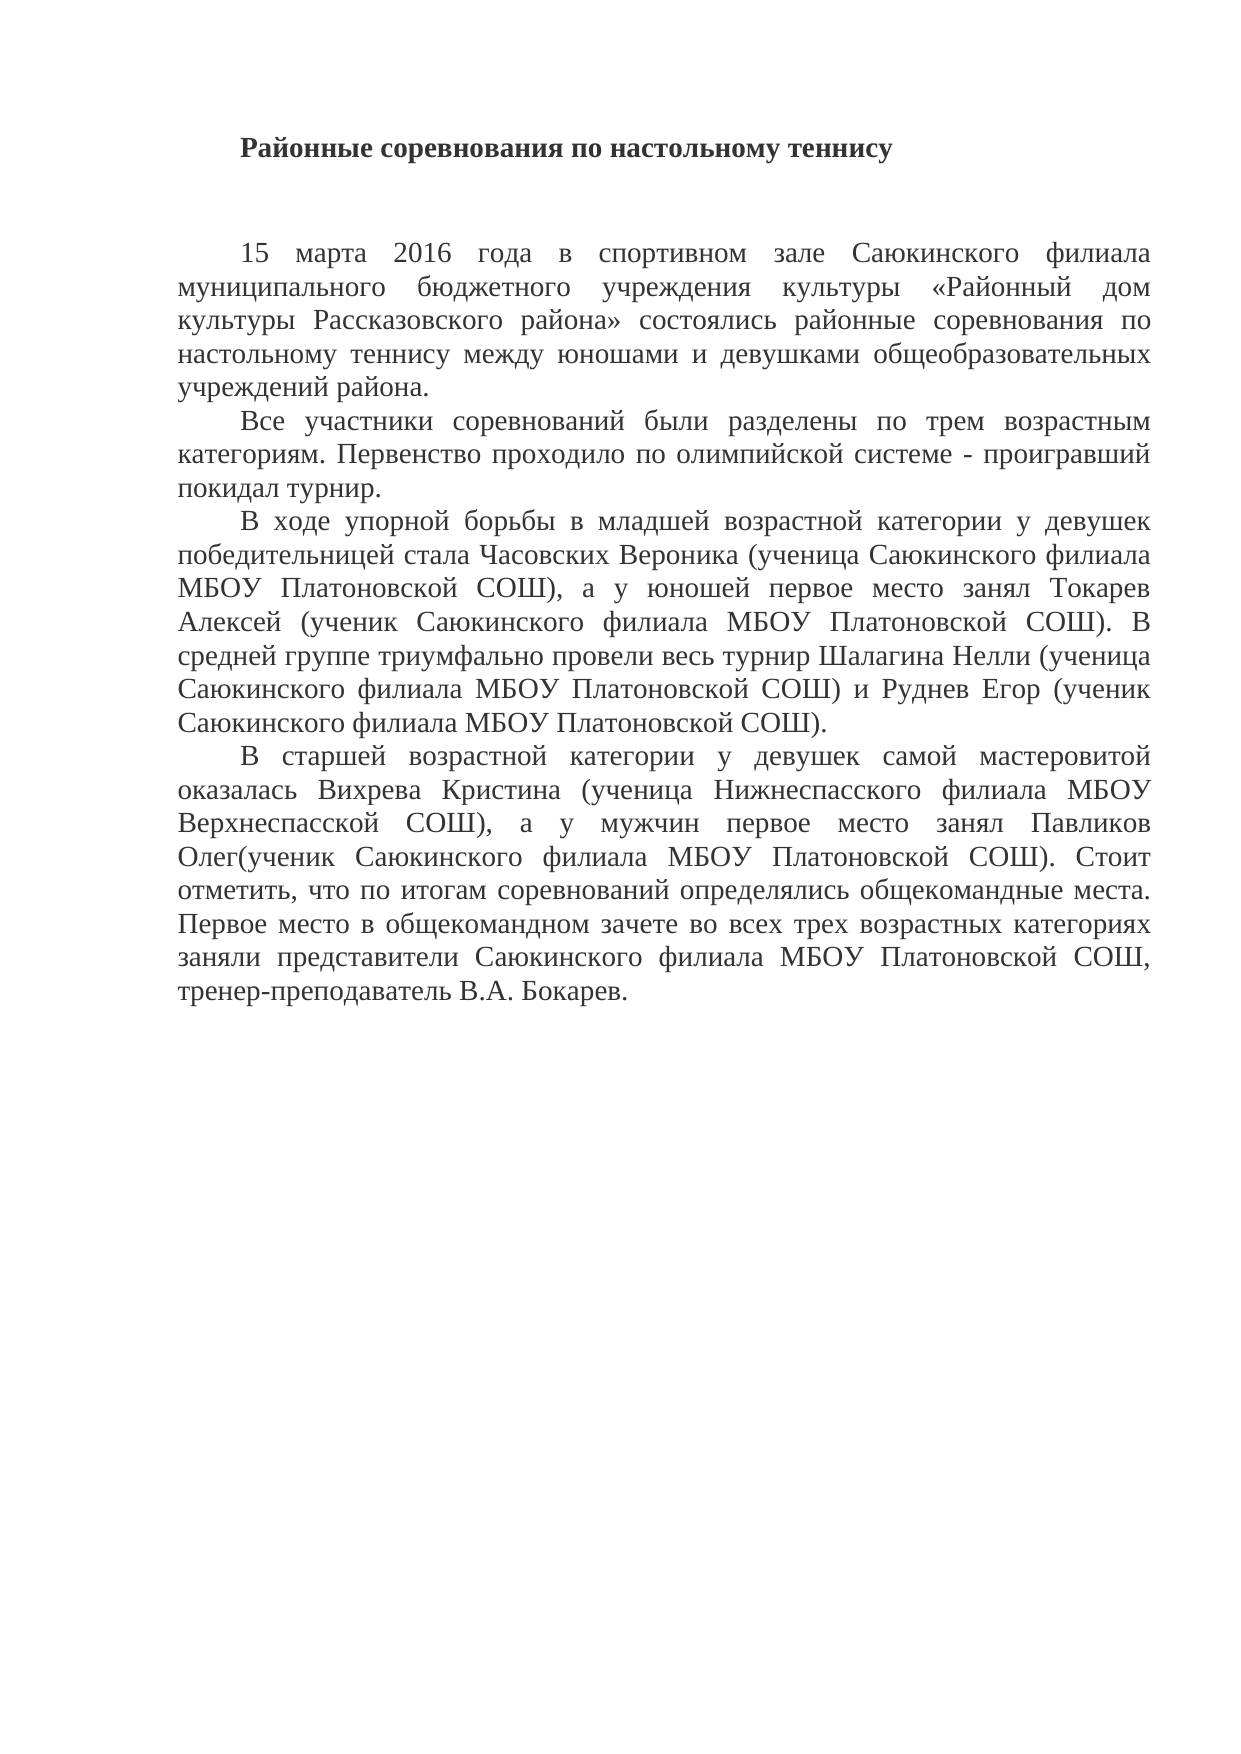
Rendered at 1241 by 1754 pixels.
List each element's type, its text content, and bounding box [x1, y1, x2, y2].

text 15 марта 2016 года в спортивном зале Саюкинского филиала муниципального бюджетного учреждения культуры «Районный дом культуры Рассказовского района» состоялись районные соревнования по настольному теннису между юношами и девушками общеобразовательных учреждений района. [177, 235, 1152, 403]
text В ходе упорной борьбы в младшей возрастной категории у девушек победительницей стала Часовских Вероника (ученица Саюкинского филиала МБОУ Платоновской СОШ), а у юношей первое место занял Токарев Алексей (ученик Саюкинского филиала МБОУ Платоновской СОШ). В средней группе триумфально провели весь турнир Шалагина Нелли (ученица Саюкинского филиала МБОУ Платоновской СОШ) и Руднев Егор (ученик Саюкинского филиала МБОУ Платоновской СОШ). [177, 503, 1152, 738]
text В старшей возрастной категории у девушек самой мастеровитой оказалась Вихрева Кристина (ученица Нижнеспасского филиала МБОУ Верхнеспасской СОШ), а у мужчин первое место занял Павликов Олег(ученик Саюкинского филиала МБОУ Платоновской СОШ). Стоит отметить, что по итогам соревнований определялись общекомандные места. Первое место в общекомандном зачете во всех трех возрастных категориях заняли представители Саюкинского филиала МБОУ Платоновской СОШ, тренер-преподаватель В.А. Бокарев. [177, 738, 1152, 1007]
text Районные соревнования по настольному теннису [177, 131, 1152, 164]
text Все участники соревнований были разделены по трем возрастным категориям. Первенство проходило по олимпийской системе - проигравший покидал турнир. [177, 403, 1152, 503]
